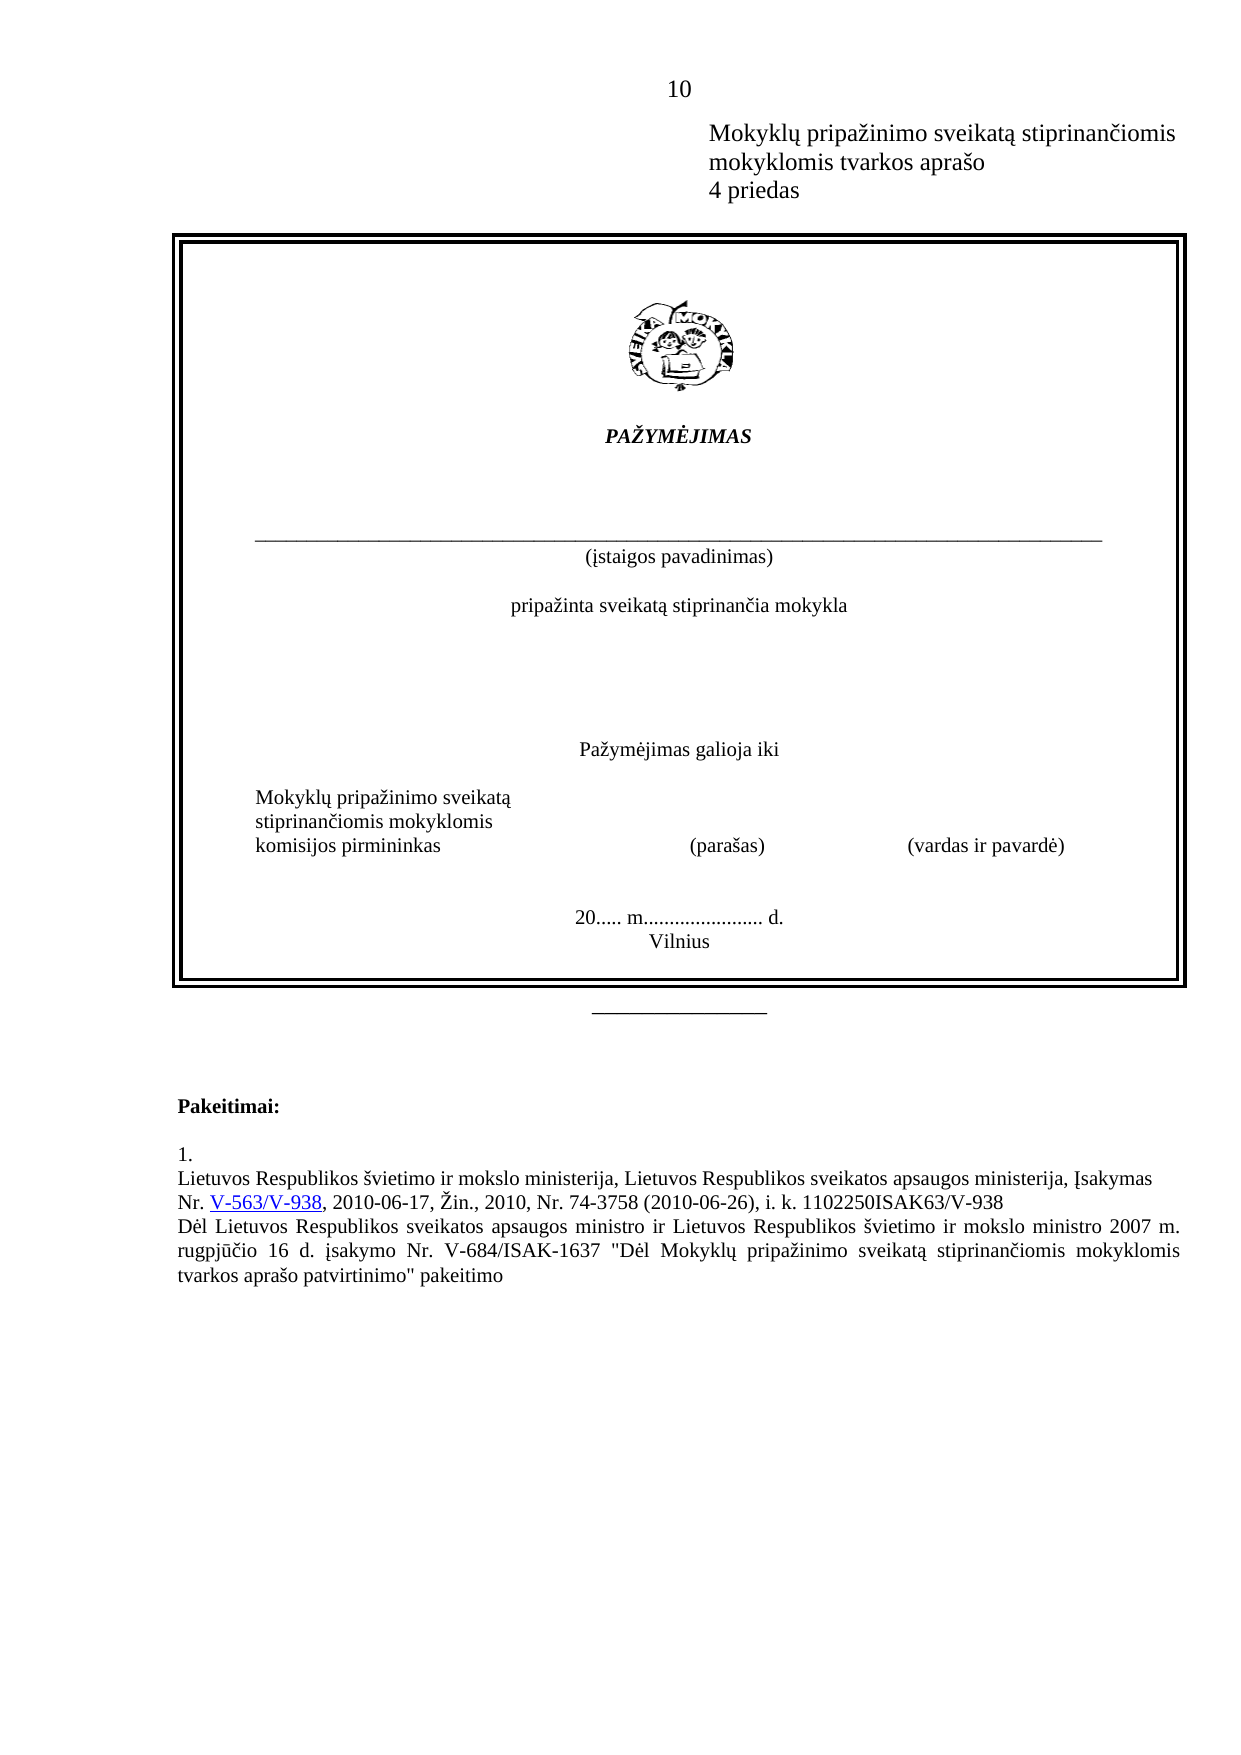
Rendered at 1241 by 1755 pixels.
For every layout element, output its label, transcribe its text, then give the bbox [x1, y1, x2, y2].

text Dėl Lietuvos Respublikos sveikatos apsaugos ministro ir Lietuvos Respublikos švietimo ir mokslo ministro 2007 m. rugpjūčio 16 d. įsakymo Nr. V-684/ISAK-1637 "Dėl Mokyklų pripažinimo sveikatą stiprinančiomis mokyklomis tvarkos aprašo patvirtinimo" pakeitimo [177, 1214, 1181, 1287]
text Mokyklų pripažinimo sveikatą stiprinančiomis [709, 118, 1181, 147]
text Lietuvos Respublikos švietimo ir mokslo ministerija, Lietuvos Respublikos sveikatos apsaugos ministerija, Įsakymas [177, 1166, 1181, 1190]
text 1. [177, 1142, 1181, 1166]
text ______________ [177, 988, 1181, 1017]
text Pakeitimai: [177, 1094, 1181, 1118]
text Nr. V-563/V-938, 2010-06-17, Žin., 2010, Nr. 74-3758 (2010-06-26), i. k. 1102250ISAK63/V-938 [177, 1190, 1181, 1214]
text 4 priedas [709, 176, 1181, 204]
table_header PAŽYMĖJIMAS (įstaigos pavadinimas) pripažinta sveikatą stiprinančia mokykla Pažymėjimas galioja iki Mokyklų pripažinimo sveikatą stiprinančiomis mokyklomis komisijos pirmininkas (parašas) (vardas ir pavardė) 20..... m....................... d. Vilnius [177, 237, 1181, 977]
text mokyklomis tvarkos aprašo [709, 147, 1181, 176]
